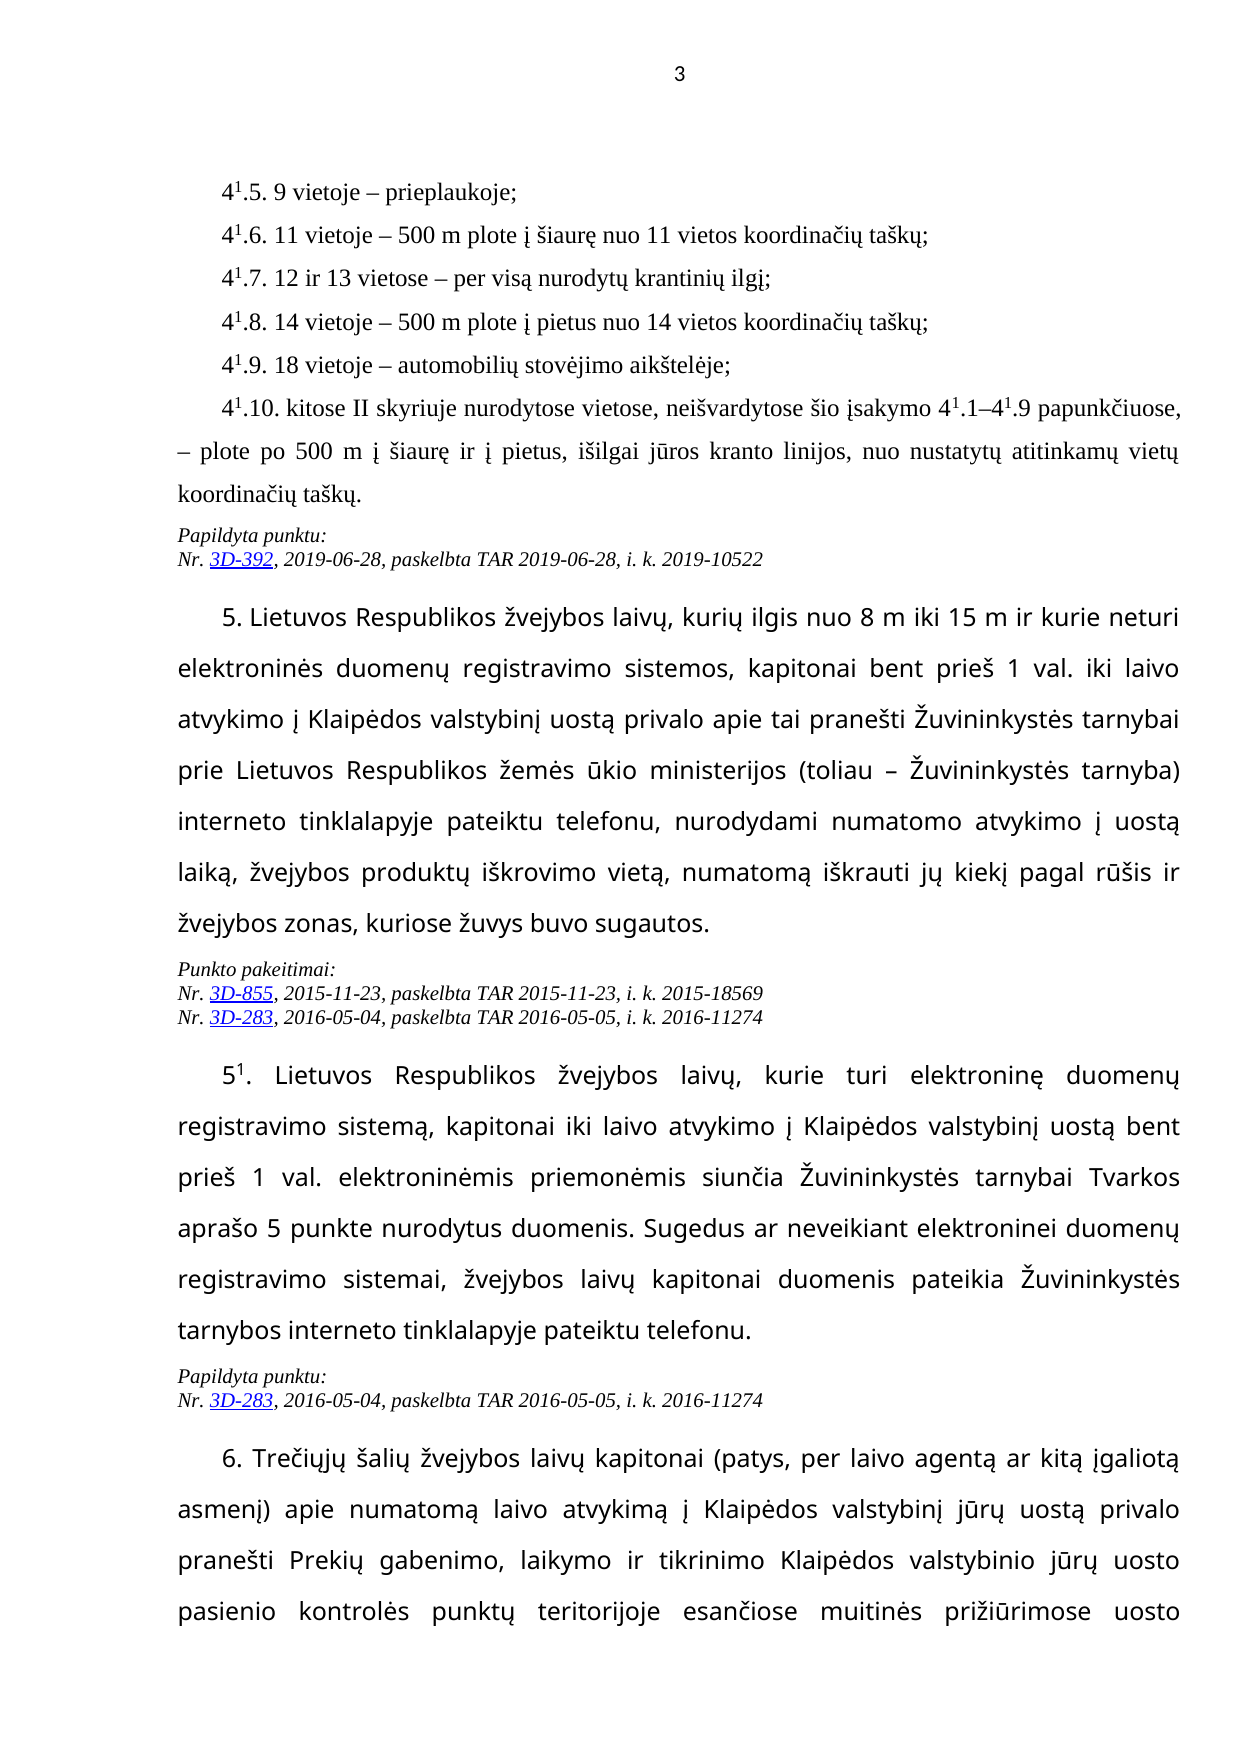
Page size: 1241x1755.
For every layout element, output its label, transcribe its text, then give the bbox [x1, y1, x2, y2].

text 41.5. 9 vietoje – prieplaukoje; [177, 177, 1226, 206]
text Punkto pakeitimai: [177, 957, 1181, 981]
text 41.7. 12 ir 13 vietose – per visą nurodytų krantinių ilgį; [177, 263, 1226, 292]
text 41.10. kitose II skyriuje nurodytose vietose, neišvardytose šio įsakymo 41.1–41.9 papunkčiuose, – plote po 500 m į šiaurę ir į pietus, išilgai jūros kranto linijos, nuo nustatytų atitinkamų vietų koordinačių taškų. [177, 393, 1181, 508]
text Nr. 3D-283, 2016-05-04, paskelbta TAR 2016-05-05, i. k. 2016-11274 [177, 1005, 1181, 1029]
text 41.8. 14 vietoje – 500 m plote į pietus nuo 14 vietos koordinačių taškų; [177, 307, 1226, 335]
text Nr. 3D-392, 2019-06-28, paskelbta TAR 2019-06-28, i. k. 2019-10522 [177, 547, 1181, 571]
text 51. Lietuvos Respublikos žvejybos laivų, kurie turi elektroninę duomenų registravimo sistemą, kapitonai iki laivo atvykimo į Klaipėdos valstybinį uostą bent prieš 1 val. elektroninėmis priemonėmis siunčia Žuvininkystės tarnybai Tvarkos aprašo 5 punkte nurodytus duomenis. Sugedus ar neveikiant elektroninei duomenų registravimo sistemai, žvejybos laivų kapitonai duomenis pateikia Žuvininkystės tarnybos interneto tinklalapyje pateiktu telefonu. [177, 1058, 1181, 1347]
text Nr. 3D-283, 2016-05-04, paskelbta TAR 2016-05-05, i. k. 2016-11274 [177, 1388, 1181, 1412]
text Papildyta punktu: [177, 522, 1181, 547]
text 6. Trečiųjų šalių žvejybos laivų kapitonai (patys, per laivo agentą ar kitą įgaliotą asmenį) apie numatomą laivo atvykimą į Klaipėdos valstybinį jūrų uostą privalo pranešti Prekių gabenimo, laikymo ir tikrinimo Klaipėdos valstybinio jūrų uosto pasienio kontrolės punktų teritorijoje esančiose muitinės prižiūrimose uosto [177, 1441, 1181, 1628]
text Papildyta punktu: [177, 1364, 1181, 1388]
text 41.9. 18 vietoje – automobilių stovėjimo aikštelėje; [177, 350, 1226, 378]
text 5. Lietuvos Respublikos žvejybos laivų, kurių ilgis nuo 8 m iki 15 m ir kurie neturi elektroninės duomenų registravimo sistemos, kapitonai bent prieš 1 val. iki laivo atvykimo į Klaipėdos valstybinį uostą privalo apie tai pranešti Žuvininkystės tarnybai prie Lietuvos Respublikos žemės ūkio ministerijos (toliau – Žuvininkystės tarnyba) interneto tinklalapyje pateiktu telefonu, nurodydami numatomo atvykimo į uostą laiką, žvejybos produktų iškrovimo vietą, numatomą iškrauti jų kiekį pagal rūšis ir žvejybos zonas, kuriose žuvys buvo sugautos. [177, 599, 1181, 940]
text 41.6. 11 vietoje – 500 m plote į šiaurę nuo 11 vietos koordinačių taškų; [177, 220, 1226, 249]
text Nr. 3D-855, 2015-11-23, paskelbta TAR 2015-11-23, i. k. 2015-18569 [177, 981, 1181, 1005]
